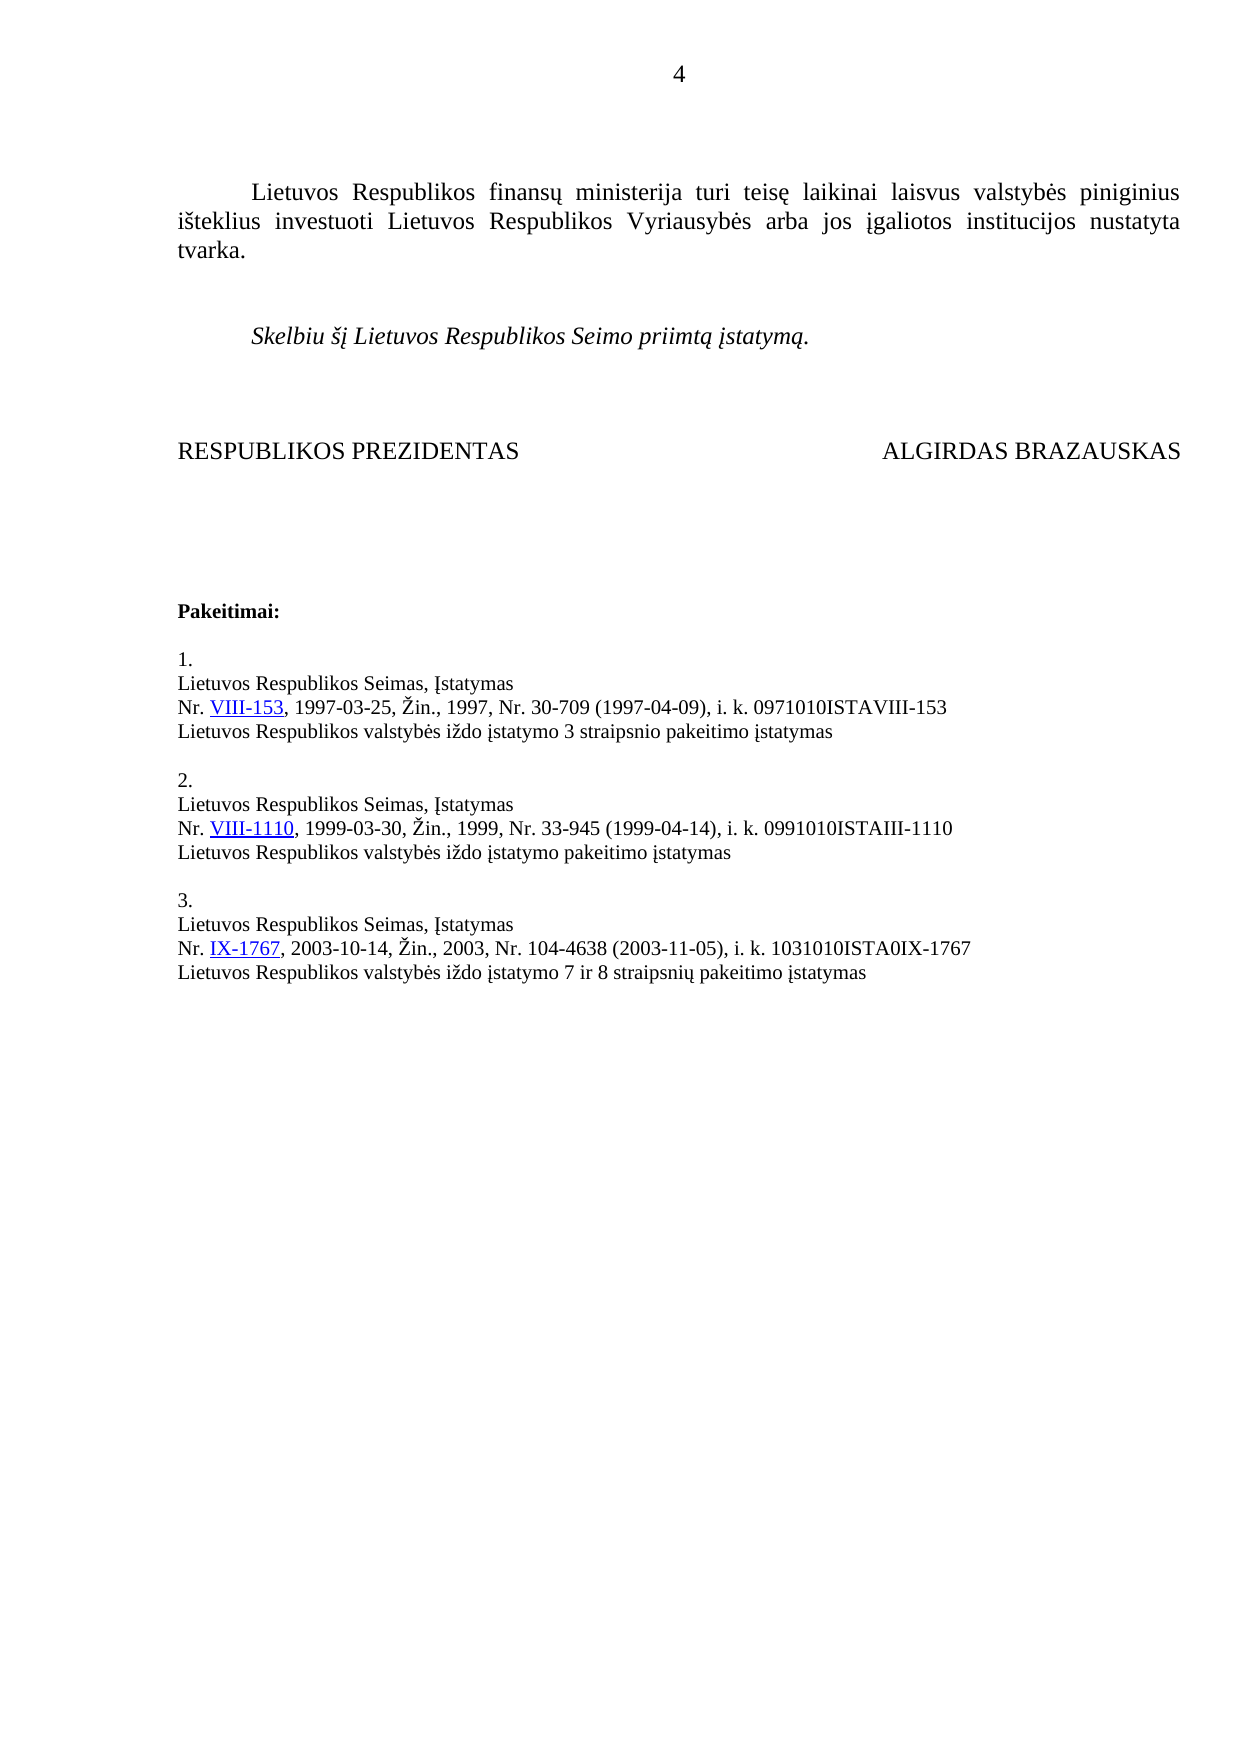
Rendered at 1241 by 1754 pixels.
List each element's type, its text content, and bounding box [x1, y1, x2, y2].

text Nr. VIII-1110, 1999-03-30, Žin., 1999, Nr. 33-945 (1999-04-14), i. k. 0991010ISTAIII-1110 [177, 816, 1181, 840]
text Lietuvos Respublikos valstybės iždo įstatymo 3 straipsnio pakeitimo įstatymas [177, 719, 1181, 743]
text RESPUBLIKOS PREZIDENTAS ALGIRDAS BRAZAUSKAS [177, 436, 1181, 465]
text Nr. VIII-153, 1997-03-25, Žin., 1997, Nr. 30-709 (1997-04-09), i. k. 0971010ISTAVIII-153 [177, 695, 1181, 719]
text Lietuvos Respublikos Seimas, Įstatymas [177, 671, 1181, 695]
text Lietuvos Respublikos valstybės iždo įstatymo pakeitimo įstatymas [177, 840, 1181, 864]
text Pakeitimai: [177, 599, 1181, 623]
text Lietuvos Respublikos finansų ministerija turi teisę laikinai laisvus valstybės piniginius išteklius investuoti Lietuvos Respublikos Vyriausybės arba jos įgaliotos institucijos nustatyta tvarka. [177, 177, 1181, 263]
text Skelbiu šį Lietuvos Respublikos Seimo priimtą įstatymą. [177, 321, 1181, 350]
text 2. [177, 767, 1181, 792]
text Nr. IX-1767, 2003-10-14, Žin., 2003, Nr. 104-4638 (2003-11-05), i. k. 1031010ISTA0IX-1767 [177, 936, 1181, 960]
text Lietuvos Respublikos Seimas, Įstatymas [177, 792, 1181, 816]
text 1. [177, 647, 1181, 671]
text Lietuvos Respublikos Seimas, Įstatymas [177, 912, 1181, 936]
text Lietuvos Respublikos valstybės iždo įstatymo 7 ir 8 straipsnių pakeitimo įstatymas [177, 960, 1181, 984]
text 3. [177, 888, 1181, 912]
